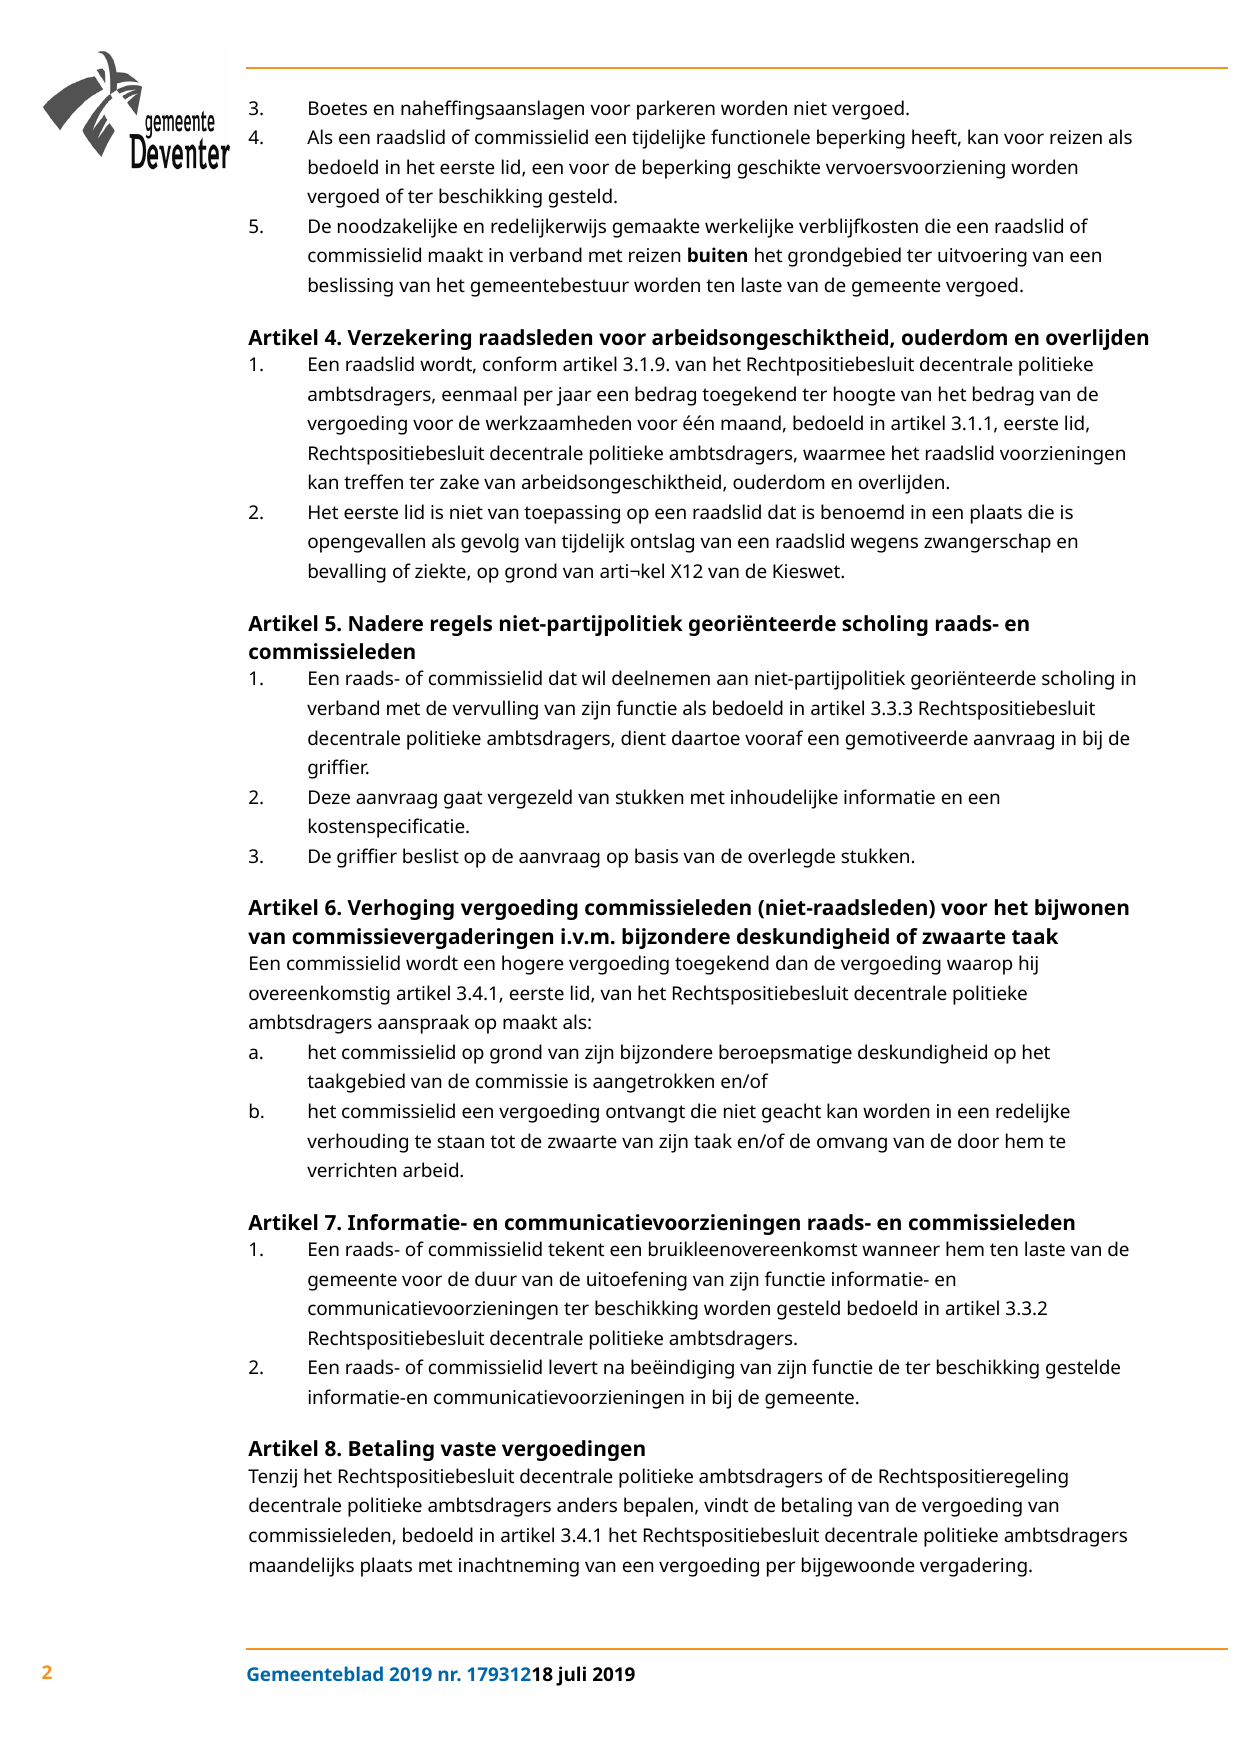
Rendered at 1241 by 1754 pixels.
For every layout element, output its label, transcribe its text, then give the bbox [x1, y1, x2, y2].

text Artikel 7. Informatie- en communicatievoorzieningen raads- en commissieleden [248, 1208, 1152, 1236]
list De noodzakelijke en redelijkerwijs gemaakte werkelijke verblijfkosten die een raadslid of commissielid maakt in verband met reizen buiten het grondgebied ter uitvoering van een beslissing van het gemeentebestuur worden ten laste van de gemeente vergoed. [248, 213, 1152, 298]
list Deze aanvraag gaat vergezeld van stukken met inhoudelijke informatie en een kostenspecificatie. [248, 784, 1152, 839]
list Een raadslid wordt, conform artikel 3.1.9. van het Rechtpositiebesluit decentrale politieke ambtsdragers, eenmaal per jaar een bedrag toegekend ter hoogte van het bedrag van de vergoeding voor de werkzaamheden voor één maand, bedoeld in artikel 3.1.1, eerste lid, Rechtspositiebesluit decentrale politieke ambtsdragers, waarmee het raadslid voorzieningen kan treffen ter zake van arbeidsongeschiktheid, ouderdom en overlijden. [248, 351, 1152, 495]
text Artikel 4. Verzekering raadsleden voor arbeidsongeschiktheid, ouderdom en overlijden [248, 323, 1152, 351]
text Artikel 8. Betaling vaste vergoedingen [248, 1434, 1152, 1463]
list het commissielid een vergoeding ontvangt die niet geacht kan worden in een redelijke verhouding te staan tot de zwaarte van zijn taak en/of de omvang van de door hem te verrichten arbeid. [248, 1098, 1152, 1183]
list Als een raadslid of commissielid een tijdelijke functionele beperking heeft, kan voor reizen als bedoeld in het eerste lid, een voor de beperking geschikte vervoersvoorziening worden vergoed of ter beschikking gesteld. [248, 124, 1152, 209]
list Een raads- of commissielid levert na beëindiging van zijn functie de ter beschikking gestelde informatie-en communicatievoorzieningen in bij de gemeente. [248, 1354, 1152, 1410]
text Tenzij het Rechtspositiebesluit decentrale politieke ambtsdragers of de Rechtspositieregeling decentrale politieke ambtsdragers anders bepalen, vindt de betaling van de vergoeding van commissieleden, bedoeld in artikel 3.4.1 het Rechtspositiebesluit decentrale politieke ambtsdragers maandelijks plaats met inachtneming van een vergoeding per bijgewoonde vergadering. [248, 1463, 1152, 1577]
list Een raads- of commissielid tekent een bruikleenovereenkomst wanneer hem ten laste van de gemeente voor de duur van de uitoefening van zijn functie informatie- en communicatievoorzieningen ter beschikking worden gesteld bedoeld in artikel 3.3.2 Rechtspositiebesluit decentrale politieke ambtsdragers. [248, 1236, 1152, 1351]
list het commissielid op grond van zijn bijzondere beroepsmatige deskundigheid op het taakgebied van de commissie is aangetrokken en/of [248, 1039, 1152, 1094]
list Het eerste lid is niet van toepassing op een raadslid dat is benoemd in een plaats die is opengevallen als gevolg van tijdelijk ontslag van een raadslid wegens zwangerschap en bevalling of ziekte, op grond van arti¬kel X12 van de Kieswet. [248, 499, 1152, 584]
text Artikel 5. Nadere regels niet-partijpolitiek georiënteerde scholing raads- en commissieleden [248, 609, 1152, 666]
list Boetes en naheffingsaanslagen voor parkeren worden niet vergoed. [248, 95, 1152, 121]
list Een raads- of commissielid dat wil deelnemen aan niet-partijpolitiek georiënteerde scholing in verband met de vervulling van zijn functie als bedoeld in artikel 3.3.3 Rechtspositiebesluit decentrale politieke ambtsdragers, dient daartoe vooraf een gemotiveerde aanvraag in bij de griffier. [248, 666, 1152, 780]
picture [41, 47, 231, 172]
list De griffier beslist op de aanvraag op basis van de overlegde stukken. [248, 843, 1152, 869]
text Artikel 6. Verhoging vergoeding commissieleden (niet-raadsleden) voor het bijwonen van commissievergaderingen i.v.m. bijzondere deskundigheid of zwaarte taak [248, 893, 1152, 950]
text Een commissielid wordt een hogere vergoeding toegekend dan de vergoeding waarop hij overeenkomstig artikel 3.4.1, eerste lid, van het Rechtspositiebesluit decentrale politieke ambtsdragers aanspraak op maakt als: [248, 950, 1152, 1035]
